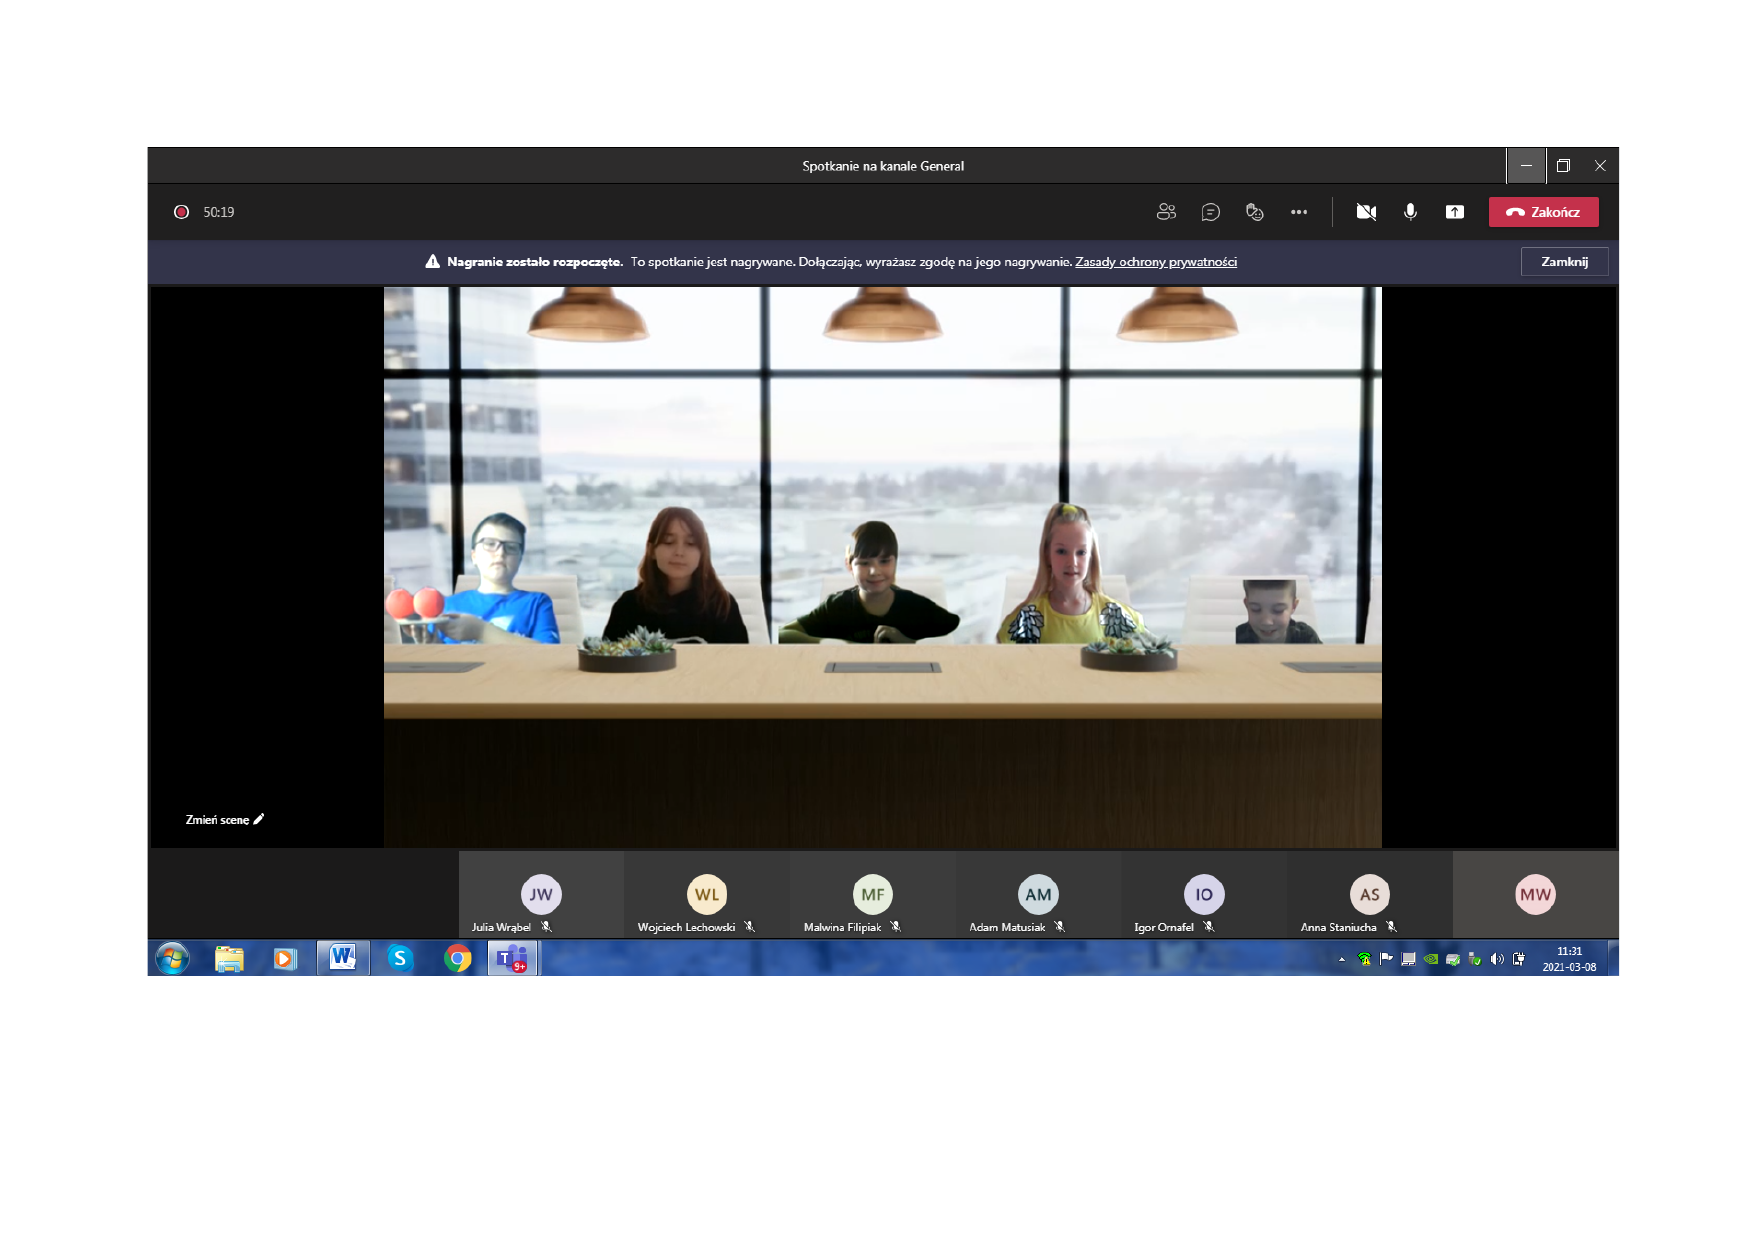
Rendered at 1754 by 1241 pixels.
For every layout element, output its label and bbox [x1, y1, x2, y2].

picture [147, 147, 1620, 976]
